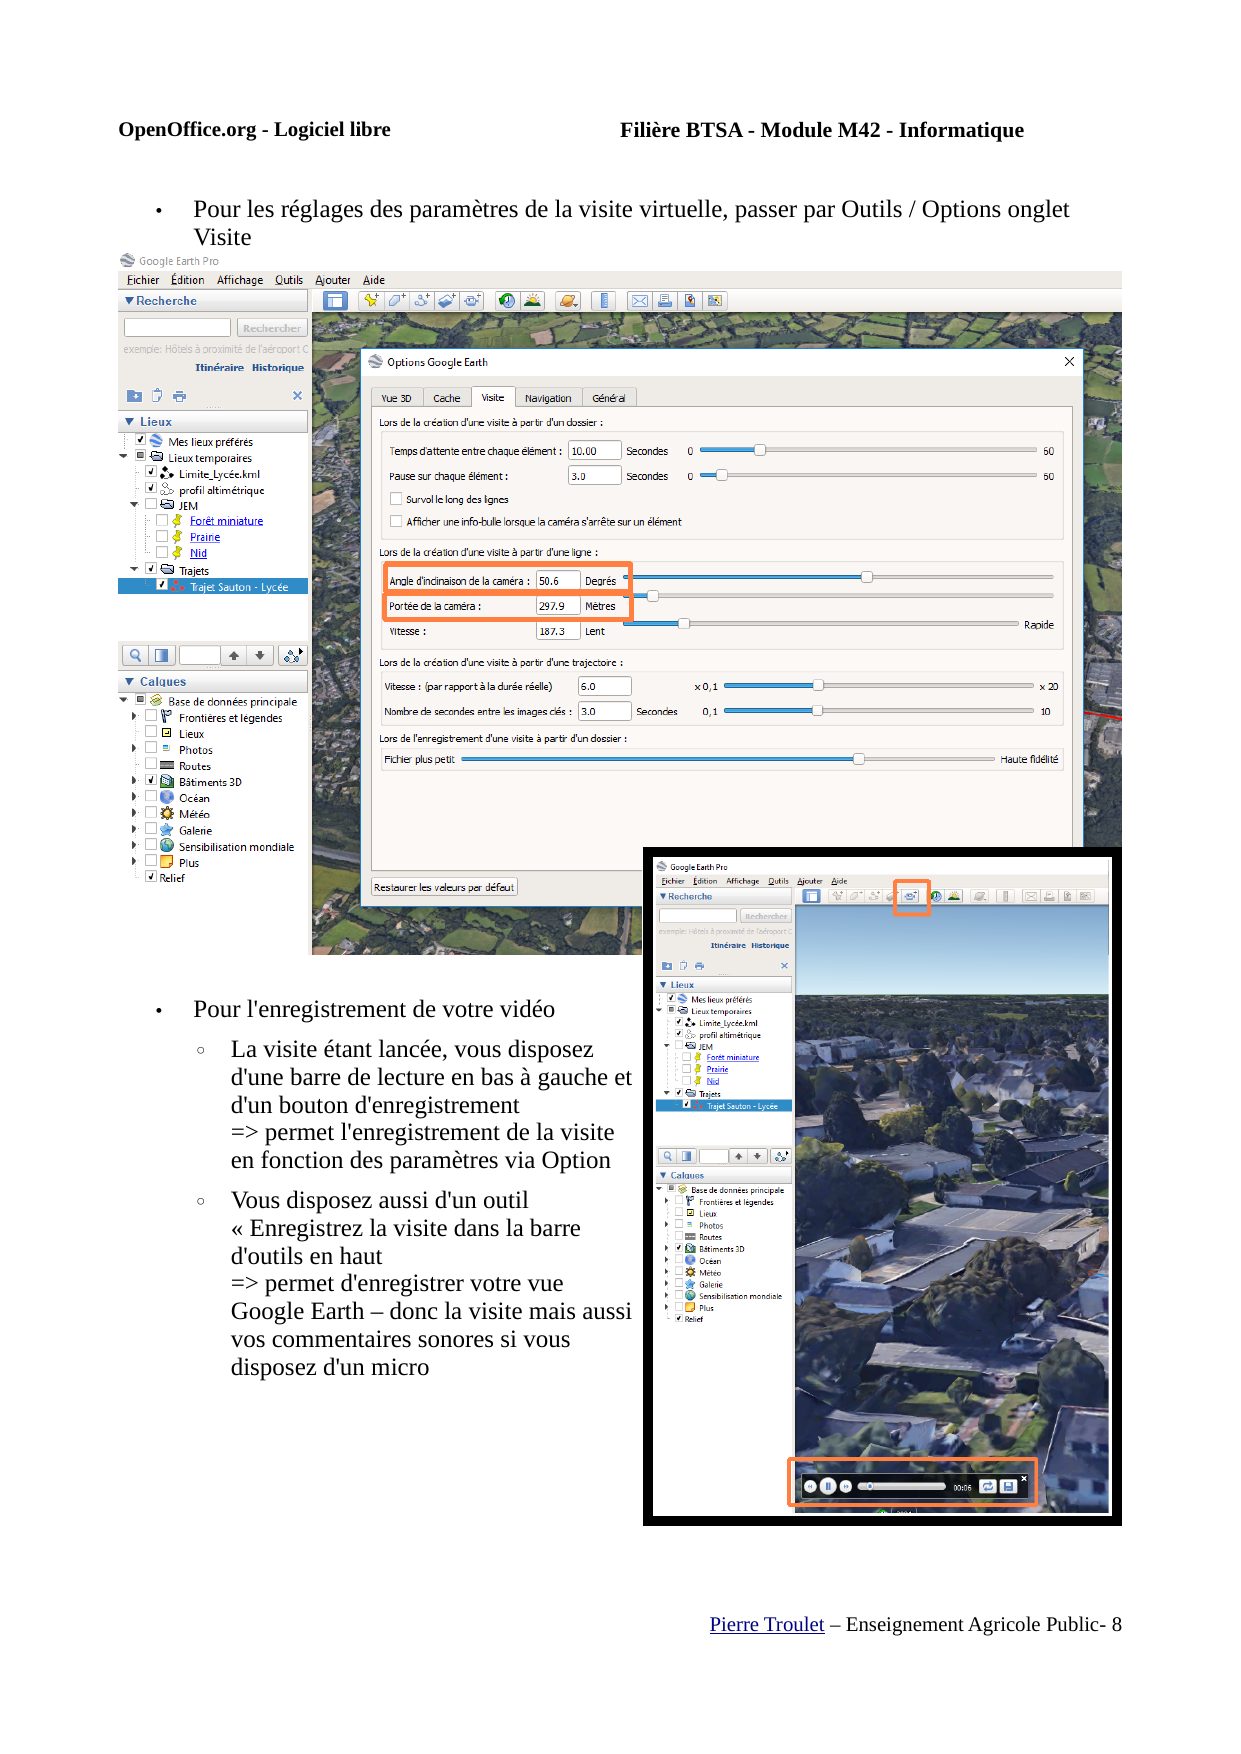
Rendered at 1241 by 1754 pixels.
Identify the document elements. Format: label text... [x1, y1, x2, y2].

list La visite étant lancée, vous disposez d'une barre de lecture en bas à gauche et d'un bouton d'enregistrement => permet l'enregistrement de la visite en fonction des paramètres via Option [193, 1035, 642, 1174]
picture [118, 250, 1122, 955]
list Pour l'enregistrement de votre vidéo [156, 995, 642, 1023]
list Pour les réglages des paramètres de la visite virtuelle, passer par Outils / Options onglet Visite [156, 195, 1122, 250]
picture [655, 860, 1109, 1513]
list Vous disposez aussi d'un outil « Enregistrez la visite dans la barre d'outils en haut => permet d'enregistrer votre vue Google Earth – donc la visite mais aussi vos commentaires sonores si vous disposez d'un micro [193, 1186, 642, 1380]
